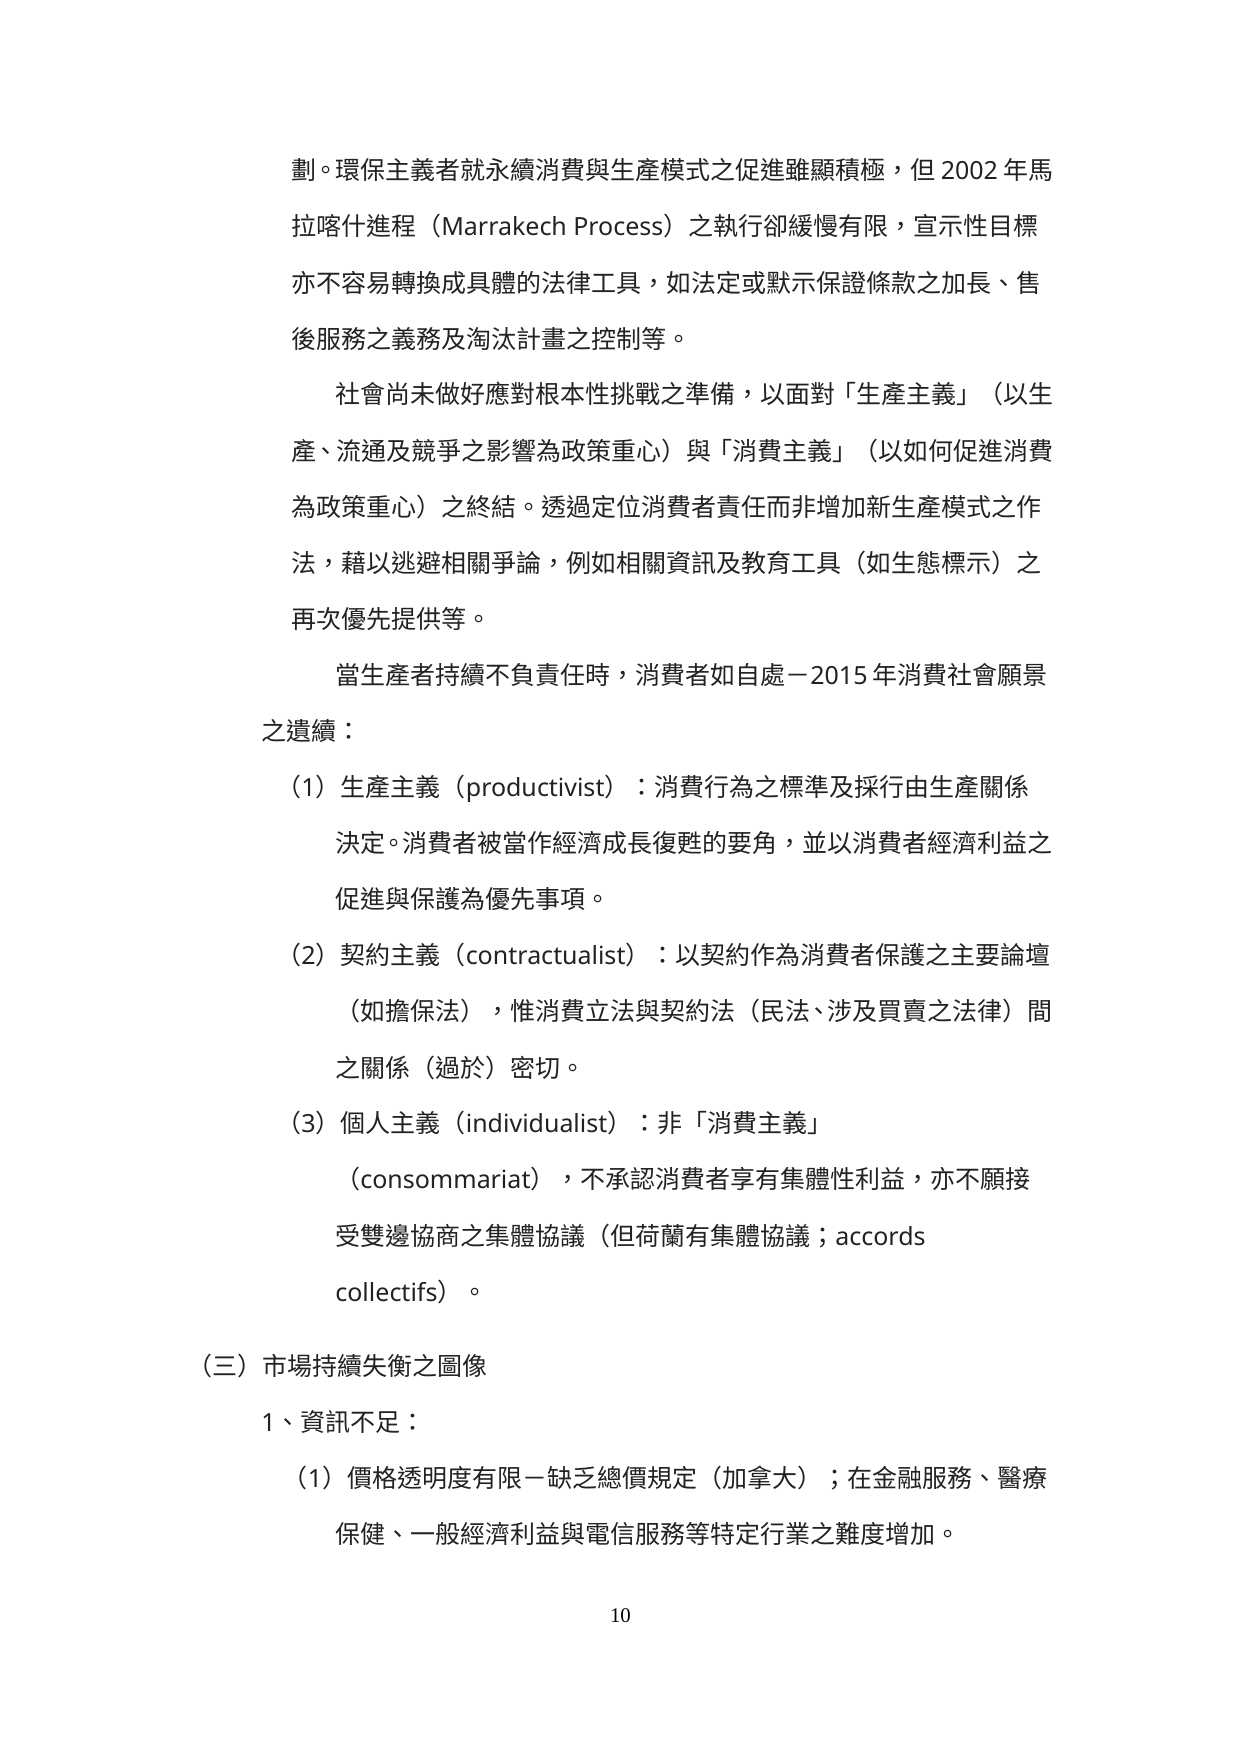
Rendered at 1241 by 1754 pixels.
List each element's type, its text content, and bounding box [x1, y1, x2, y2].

text 當生產者持續不負責任時，消費者如自處－2015年消費社會願景之遺續： [261, 655, 1053, 749]
text （3）個人主義（individualist）：非「消費主義」（consommariat），不承認消費者享有集體性利益，亦不願接受雙邊協商之集體協議（但荷蘭有集體協議；accords collectifs）。 [276, 1103, 1053, 1309]
text 1、資訊不足： [261, 1402, 1053, 1439]
text （1）價格透明度有限－缺乏總價規定（加拿大）；在金融服務、醫療保健、一般經濟利益與電信服務等特定行業之難度增加。 [276, 1457, 1053, 1551]
text （2）契約主義（contractualist）：以契約作為消費者保護之主要論壇（如擔保法），惟消費立法與契約法（民法、涉及買賣之法律）間之關係（過於）密切。 [276, 935, 1053, 1085]
text （1）生產主義（productivist）：消費行為之標準及採行由生產關係決定。消費者被當作經濟成長復甦的要角，並以消費者經濟利益之促進與保護為優先事項。 [276, 767, 1053, 917]
text 社會尚未做好應對根本性挑戰之準備，以面對「生產主義」（以生產、流通及競爭之影響為政策重心）與「消費主義」（以如何促進消費為政策重心）之終結。透過定位消費者責任而非增加新生產模式之作法，藉以逃避相關爭論，例如相關資訊及教育工具（如生態標示）之再次優先提供等。 [291, 374, 1053, 637]
text 劃。環保主義者就永續消費與生產模式之促進雖顯積極，但2002年馬拉喀什進程（Marrakech Process）之執行卻緩慢有限，宣示性目標亦不容易轉換成具體的法律工具，如法定或默示保證條款之加長、售後服務之義務及淘汰計畫之控制等。 [291, 150, 1053, 356]
text （三）市場持續失衡之圖像 [187, 1346, 1053, 1384]
